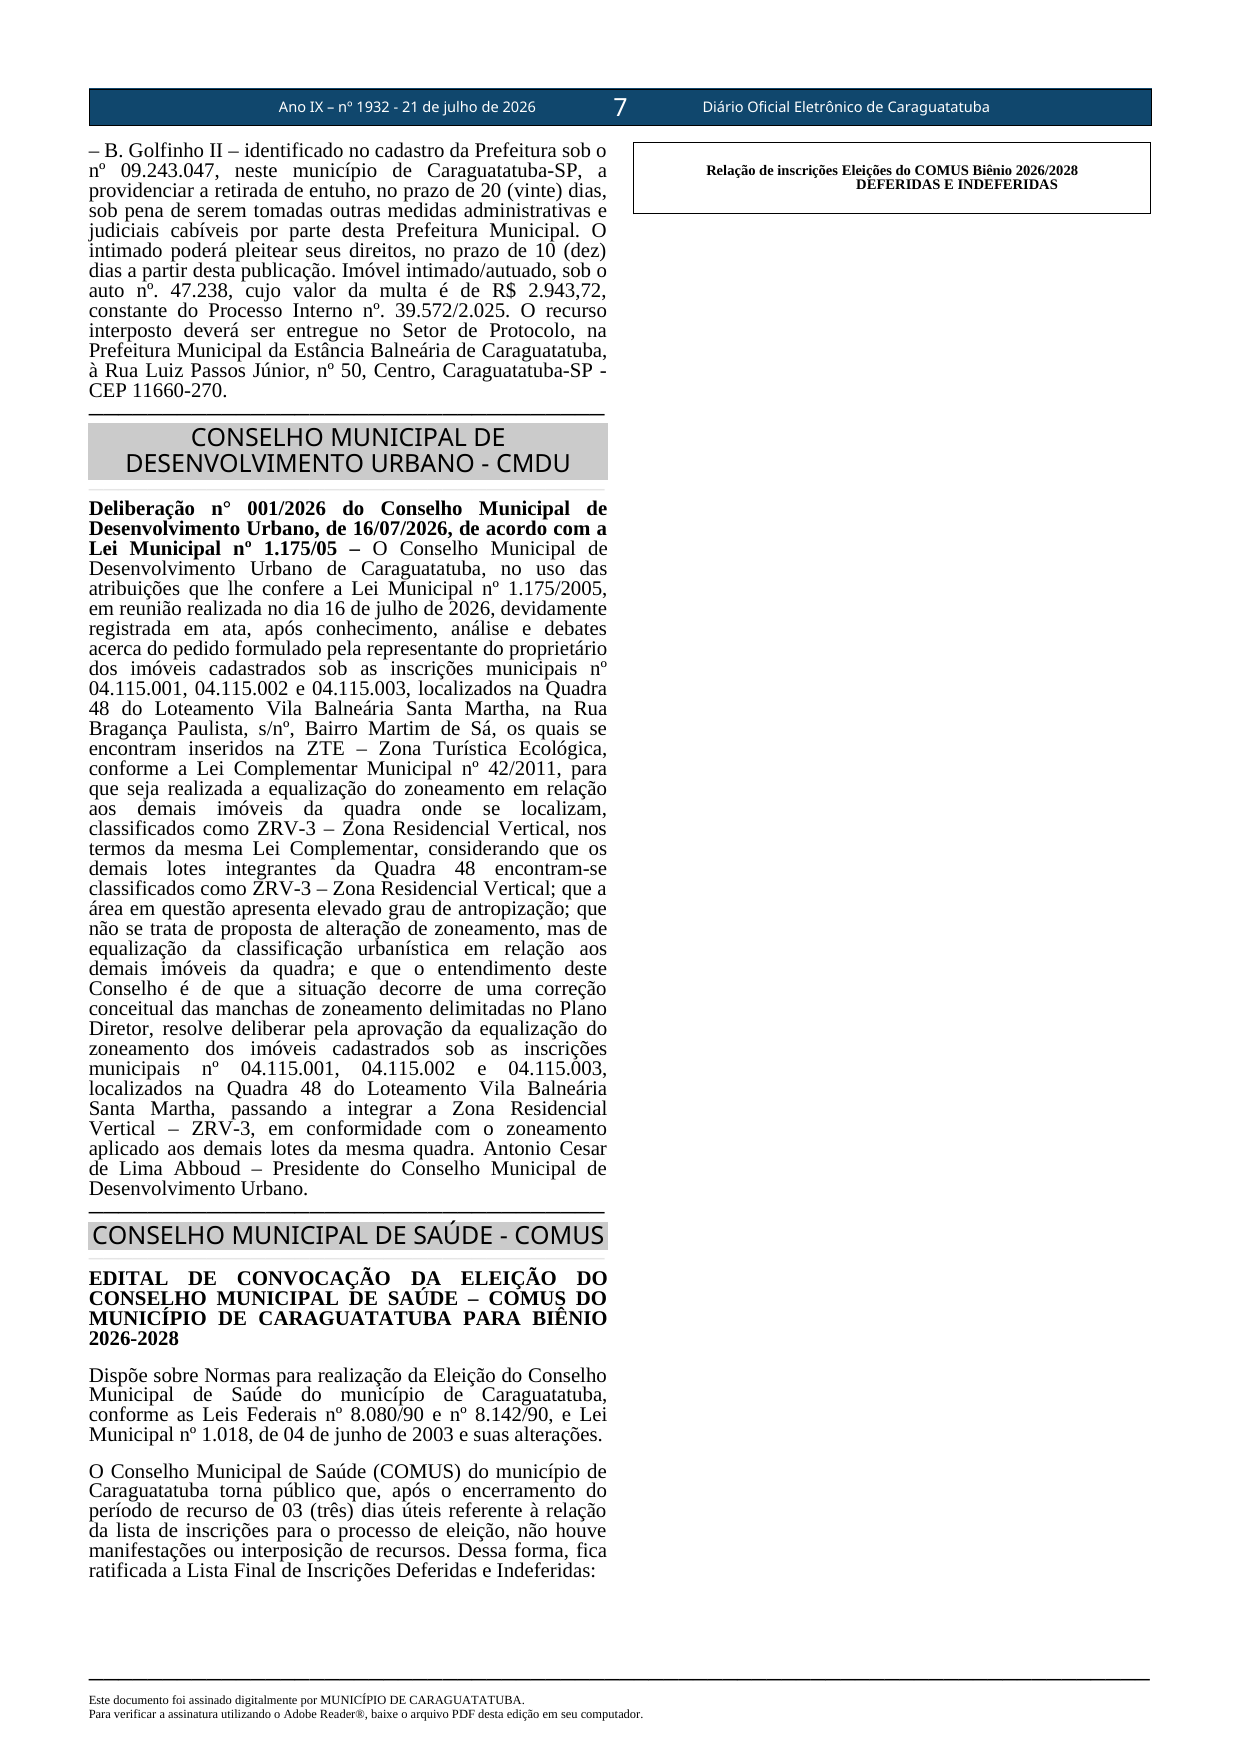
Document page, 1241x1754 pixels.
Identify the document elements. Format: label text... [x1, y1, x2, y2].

text O Conselho Municipal de Saúde (COMUS) do município de Caraguatatuba torna público que, após o encerramento do período de recurso de 03 (três) dias úteis referente à relação da lista de inscrições para o processo de eleição, não houve manifestações ou interposição de recursos. Dessa forma, fica ratificada a Lista Final de Inscrições Deferidas e Indeferidas: [88, 1463, 608, 1582]
text Deliberação n° 001/2026 do Conselho Municipal de Desenvolvimento Urbano, de 16/07/2026, de acordo com a Lei Municipal nº 1.175/05 – O Conselho Municipal de Desenvolvimento Urbano de Caraguatatuba, no uso das atribuições que lhe confere a Lei Municipal nº 1.175/2005, em reunião realizada no dia 16 de julho de 2026, devidamente registrada em ata, após conhecimento, análise e debates acerca do pedido formulado pela representante do proprietário dos imóveis cadastrados sob as inscrições municipais nº 04.115.001, 04.115.002 e 04.115.003, localizados na Quadra 48 do Loteamento Vila Balneária Santa Martha, na Rua Bragança Paulista, s/nº, Bairro Martim de Sá, os quais se encontram inseridos na ZTE – Zona Turística Ecológica, conforme a Lei Complementar Municipal nº 42/2011, para que seja realizada a equalização do zoneamento em relação aos demais imóveis da quadra onde se localizam, classificados como ZRV-3 – Zona Residencial Vertical, nos termos da mesma Lei Complementar, considerando que os demais lotes integrantes da Quadra 48 encontram-se classificados como ZRV-3 – Zona Residencial Vertical; que a área em questão apresenta elevado grau de antropização; que não se trata de proposta de alteração de zoneamento, mas de equalização da classificação urbanística em relação aos demais imóveis da quadra; e que o entendimento deste Conselho é de que a situação decorre de uma correção conceitual das manchas de zoneamento delimitadas no Plano Diretor, resolve deliberar pela aprovação da equalização do zoneamento dos imóveis cadastrados sob as inscrições municipais nº 04.115.001, 04.115.002 e 04.115.003, localizados na Quadra 48 do Loteamento Vila Balneária Santa Martha, passando a integrar a Zona Residencial Vertical – ZRV-3, em conformidade com o zoneamento aplicado aos demais lotes da mesma quadra. Antonio Cesar de Lima Abboud – Presidente do Conselho Municipal de Desenvolvimento Urbano. [88, 500, 608, 1200]
table_header Relação de inscrições Eleições do COMUS Biênio 2026/2028 DEFERIDAS E INDEFERIDAS [634, 143, 1150, 213]
text ─────────────────────────────────── [88, 480, 608, 500]
text CONSELHO MUNICIPAL DE SAÚDE - COMUS [88, 1222, 608, 1250]
text EDITAL DE CONVOCAÇÃO DA ELEIÇÃO DO CONSELHO MUNICIPAL DE SAÚDE – COMUS DO MUNICÍPIO DE CARAGUATATUBA PARA BIÊNIO 2026-2028 [88, 1270, 608, 1350]
text – B. Golfinho II – identificado no cadastro da Prefeitura sob o nº 09.243.047, neste município de Caraguatatuba-SP, a providenciar a retirada de entuho, no prazo de 20 (vinte) dias, sob pena de serem tomadas outras medidas administrativas e judiciais cabíveis por parte desta Prefeitura Municipal. O intimado poderá pleitear seus direitos, no prazo de 10 (dez) dias a partir desta publicação. Imóvel intimado/autuado, sob o auto nº. 47.238, cujo valor da multa é de R$ 2.943,72, constante do Processo Interno nº. 39.572/2.025. O recurso interposto deverá ser entregue no Setor de Protocolo, na Prefeitura Municipal da Estância Balneária de Caraguatatuba, à Rua Luiz Passos Júnior, nº 50, Centro, Caraguatatuba-SP - CEP 11660-270. [88, 142, 608, 402]
text ─────────────────────────────────── [88, 1200, 608, 1222]
text Dispõe sobre Normas para realização da Eleição do Conselho Municipal de Saúde do município de Caraguatatuba, conforme as Leis Federais nº 8.080/90 e nº 8.142/90, e Lei Municipal nº 1.018, de 04 de junho de 2003 e suas alterações. [88, 1366, 608, 1446]
text CONSELHO MUNICIPAL DE DESENVOLVIMENTO URBANO - CMDU [88, 423, 608, 480]
text ─────────────────────────────────── [88, 1250, 608, 1270]
text ─────────────────────────────────── [88, 402, 608, 423]
